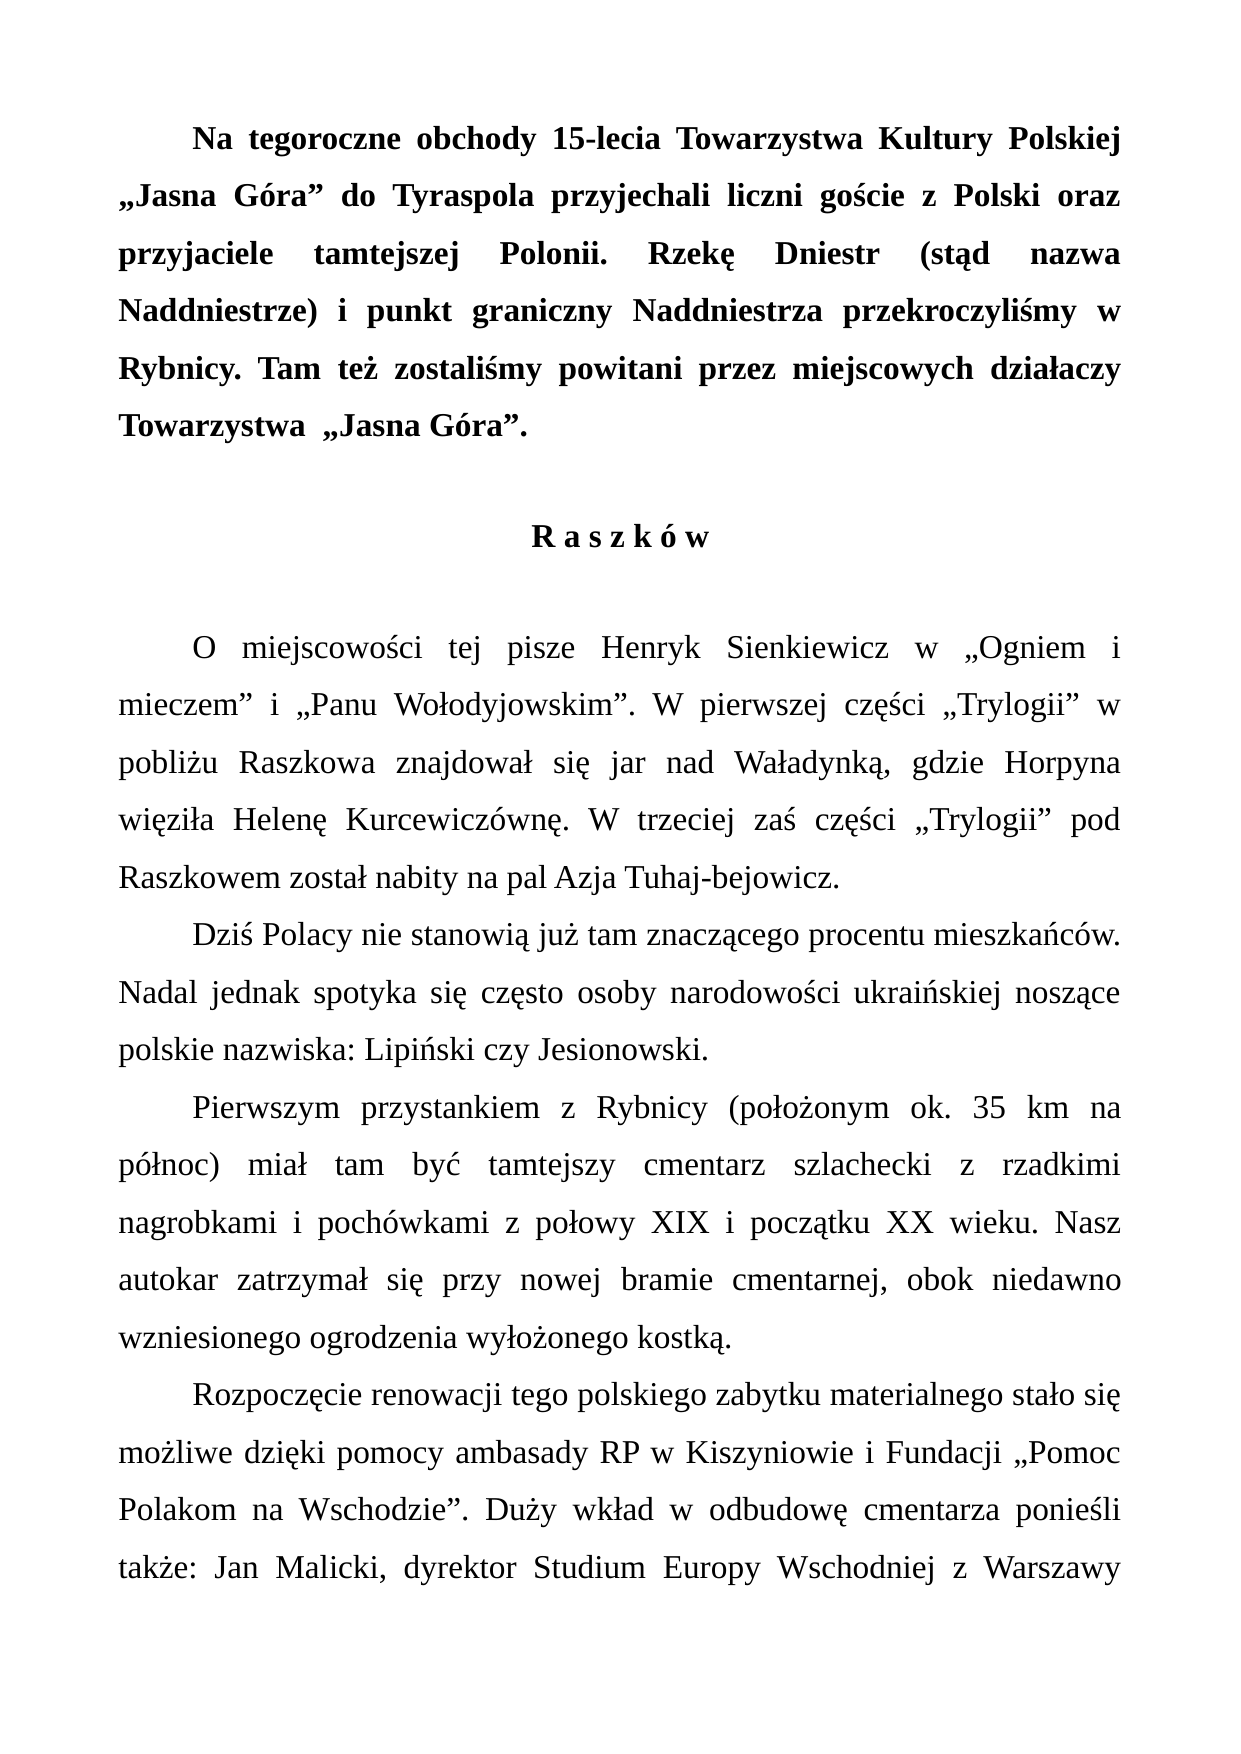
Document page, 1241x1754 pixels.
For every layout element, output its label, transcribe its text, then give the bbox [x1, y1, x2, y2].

text R a s z k ó w [118, 516, 1122, 554]
text Na tegoroczne obchody 15-lecia Towarzystwa Kultury Polskiej „Jasna Góra” do Tyraspola przyjechali liczni goście z Polski oraz przyjaciele tamtejszej Polonii. Rzekę Dniestr (stąd nazwa Naddniestrze) i punkt graniczny Naddniestrza przekroczyliśmy w Rybnicy. Tam też zostaliśmy powitani przez miejscowych działaczy Towarzystwa „Jasna Góra”. [118, 118, 1122, 444]
text O miejscowości tej pisze Henryk Sienkiewicz w „Ogniem i mieczem” i „Panu Wołodyjowskim”. W pierwszej części „Trylogii” w pobliżu Raszkowa znajdował się jar nad Waładynką, gdzie Horpyna więziła Helenę Kurcewiczównę. W trzeciej zaś części „Trylogii” pod Raszkowem został nabity na pal Azja Tuhaj-bejowicz. Dziś Polacy nie stanowią już tam znaczącego procentu mieszkańców. Nadal jednak spotyka się często osoby narodowości ukraińskiej noszące polskie nazwiska: Lipiński czy Jesionowski. Pierwszym przystankiem z Rybnicy (położonym ok. 35 km na północ) miał tam być tamtejszy cmentarz szlachecki z rzadkimi nagrobkami i pochówkami z połowy XIX i początku XX wieku. Nasz autokar zatrzymał się przy nowej bramie cmentarnej, obok niedawno wzniesionego ogrodzenia wyłożonego kostką. Rozpoczęcie renowacji tego polskiego zabytku materialnego stało się możliwe dzięki pomocy ambasady RP w Kiszyniowie i Fundacji „Pomoc Polakom na Wschodzie”. Duży wkład w odbudowę cmentarza ponieśli także: Jan Malicki, dyrektor Studium Europy Wschodniej z Warszawy [118, 627, 1122, 1585]
